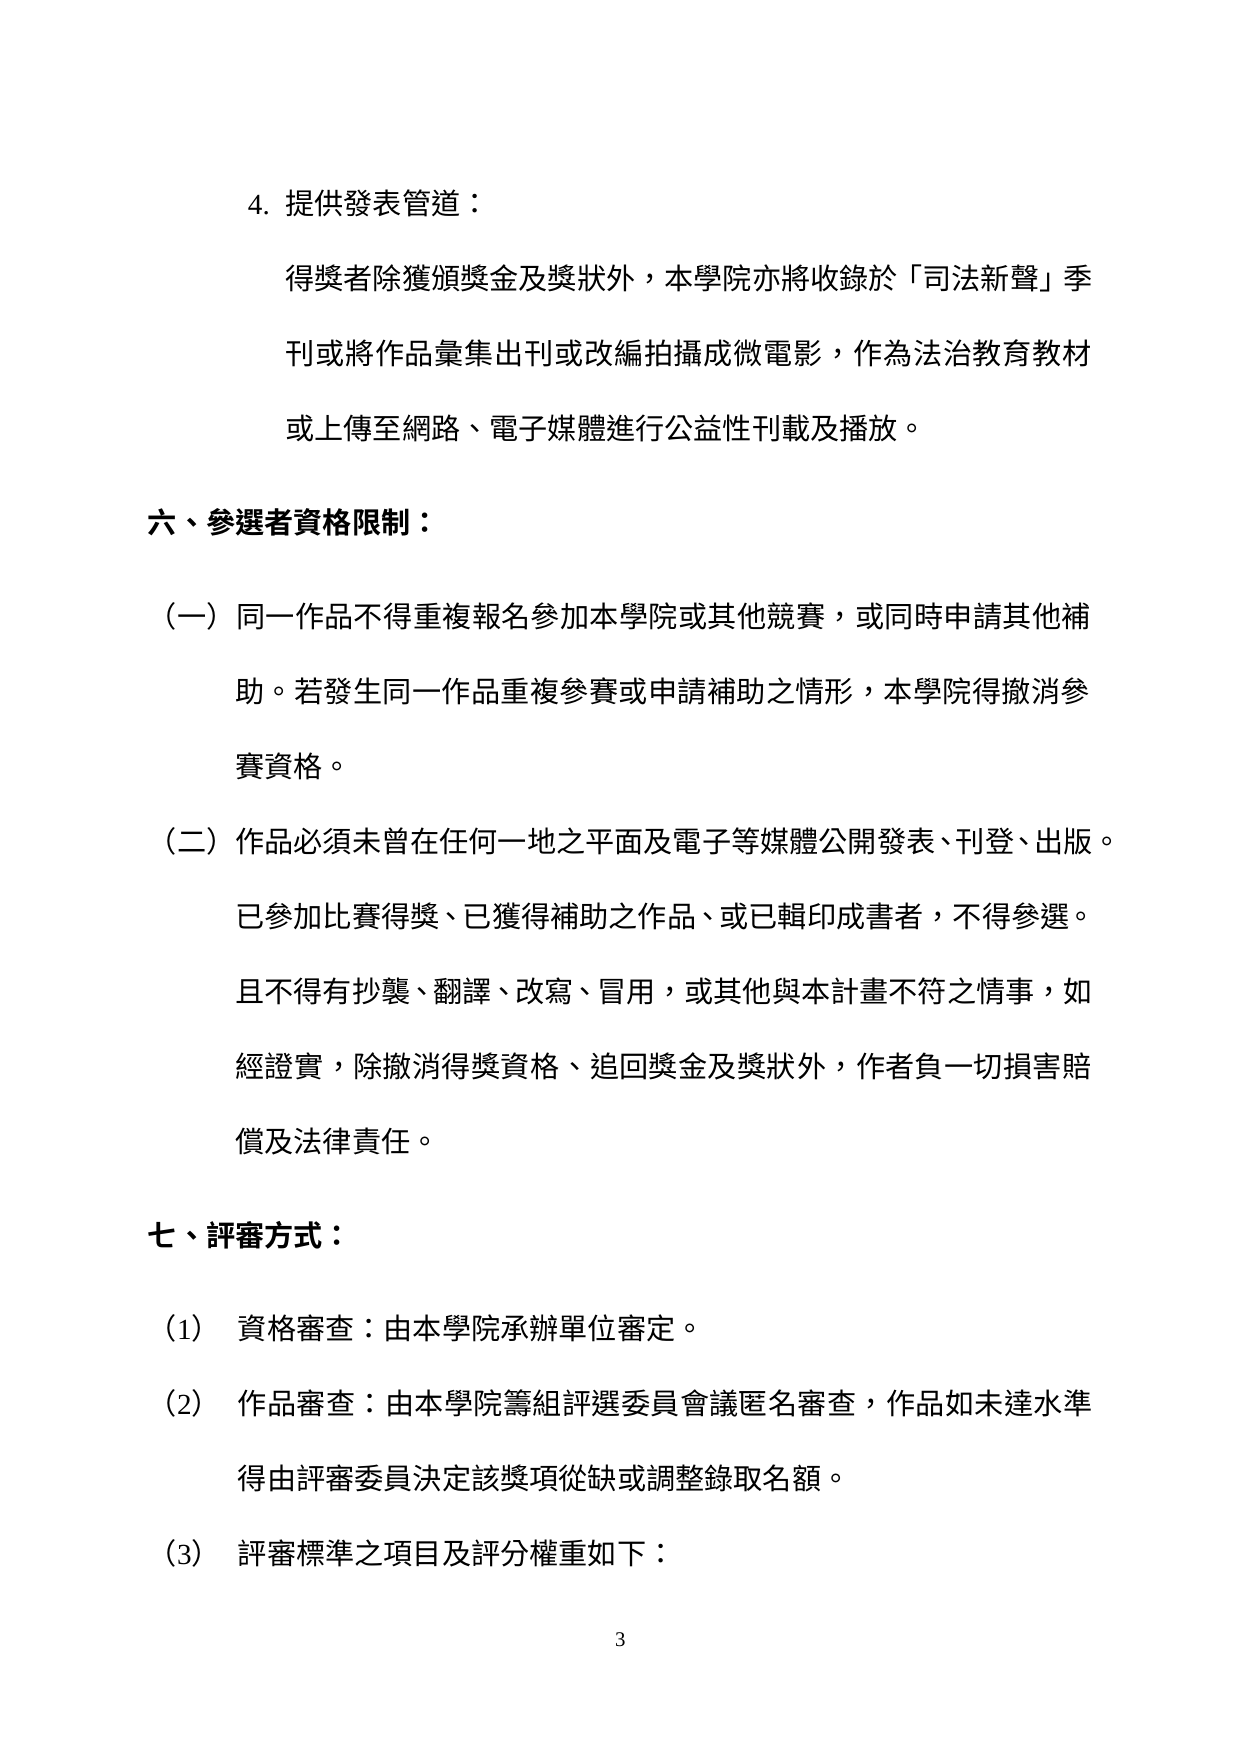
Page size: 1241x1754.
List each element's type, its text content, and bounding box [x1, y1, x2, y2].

text 六、參選者資格限制： [148, 483, 1092, 558]
text （二）作品必須未曾在任何一地之平面及電子等媒體公開發表、刊登、出版。已參加比賽得獎、已獲得補助之作品、或已輯印成書者，不得參選。且不得有抄襲、翻譯、改寫、冒用，或其他與本計畫不符之情事，如經證實，除撤消得獎資格、追回獎金及獎狀外，作者負一切損害賠償及法律責任。 [148, 802, 1092, 1177]
list 提供發表管道： [248, 164, 1092, 239]
list 評審標準之項目及評分權重如下： [148, 1514, 1092, 1589]
list 資格審查：由本學院承辦單位審定。 [148, 1289, 1092, 1364]
text 七、評審方式： [148, 1196, 1092, 1271]
text （一）同一作品不得重複報名參加本學院或其他競賽，或同時申請其他補助。若發生同一作品重複參賽或申請補助之情形，本學院得撤消參賽資格。 [148, 577, 1092, 802]
list 作品審查：由本學院籌組評選委員會議匿名審查，作品如未達水準，得由評審委員決定該獎項從缺或調整錄取名額。 [148, 1364, 1092, 1514]
text 得獎者除獲頒獎金及獎狀外，本學院亦將收錄於「司法新聲」季刊或將作品彙集出刊或改編拍攝成微電影，作為法治教育教材或上傳至網路、電子媒體進行公益性刊載及播放。 [285, 239, 1092, 464]
